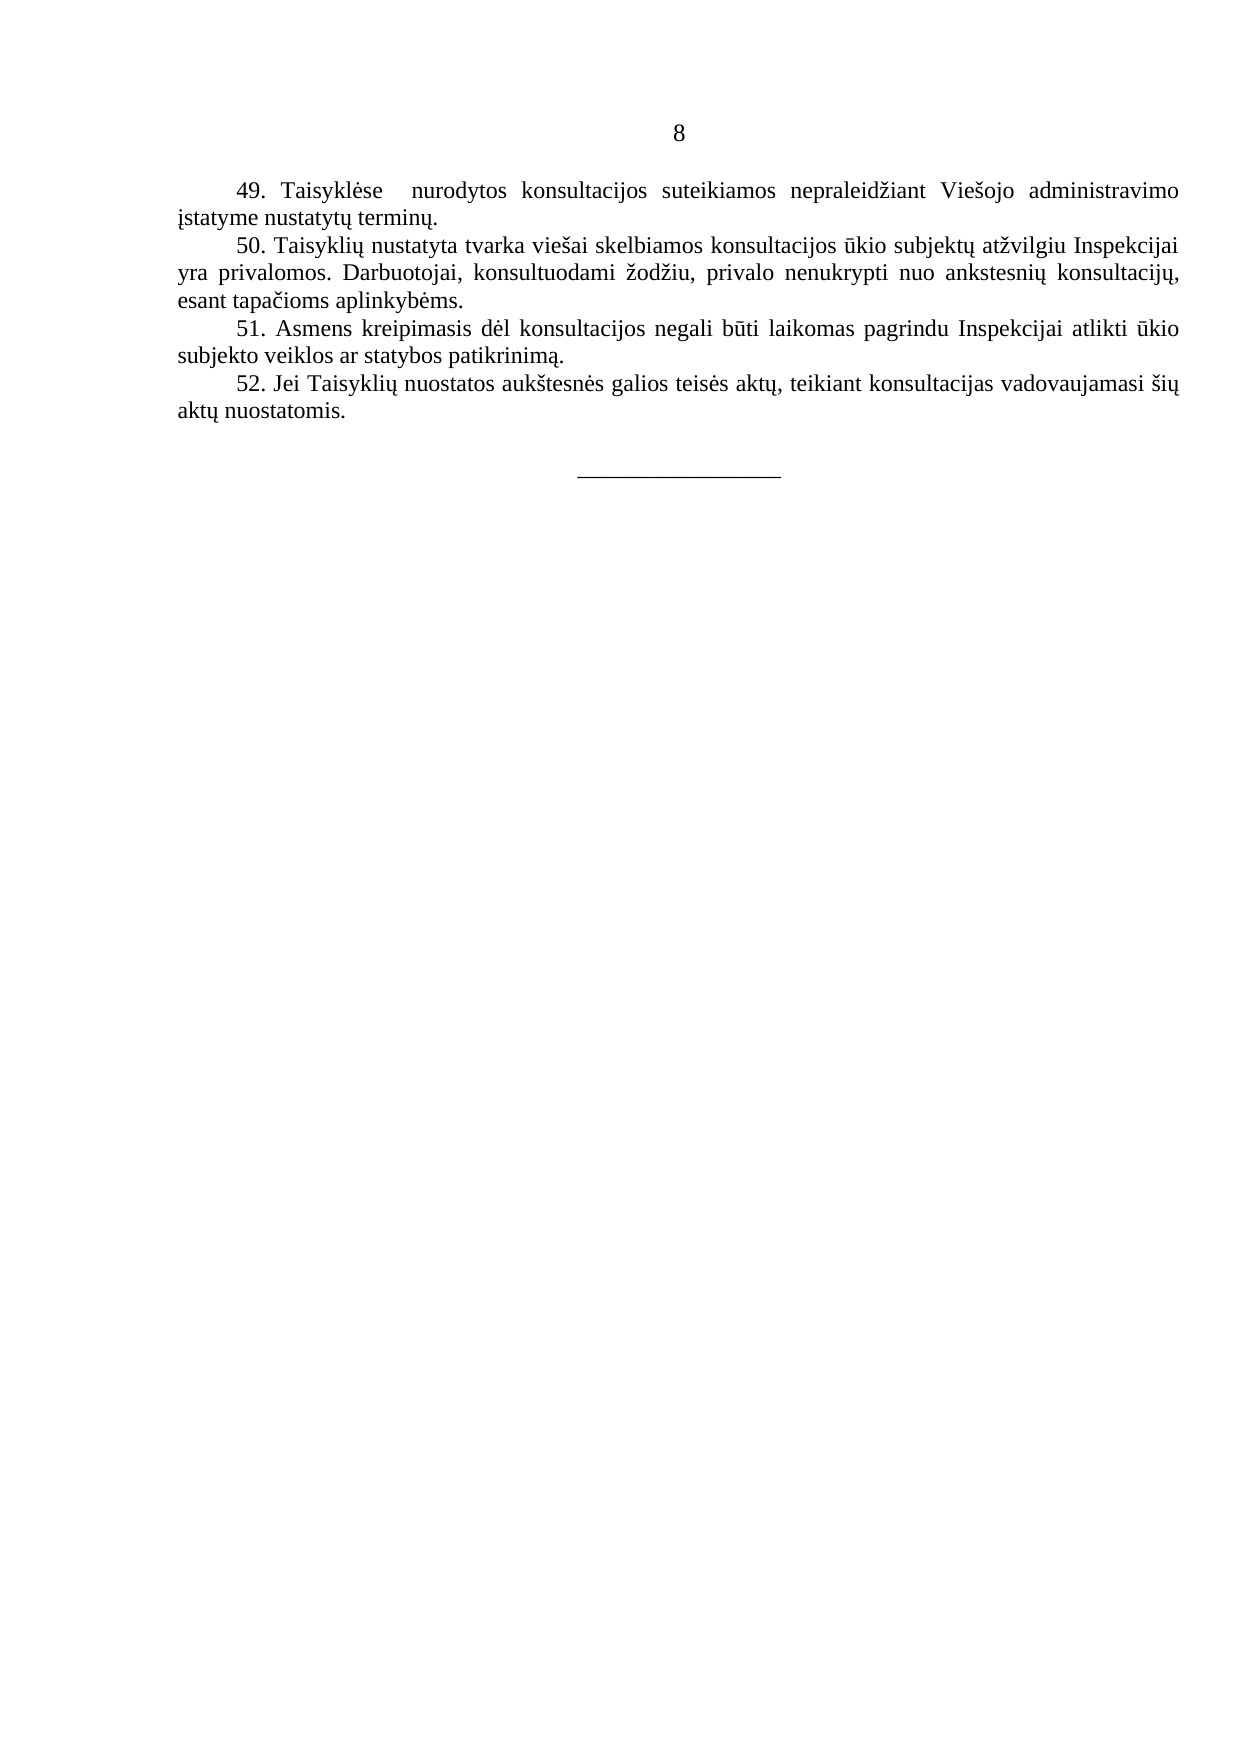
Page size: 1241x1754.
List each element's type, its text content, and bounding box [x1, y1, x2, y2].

text 50. Taisyklių nustatyta tvarka viešai skelbiamos konsultacijos ūkio subjektų atžvilgiu Inspekcijai yra privalomos. Darbuotojai, konsultuodami žodžiu, privalo nenukrypti nuo ankstesnių konsultacijų, esant tapačioms aplinkybėms. [177, 231, 1181, 314]
text _________________ [177, 453, 1181, 480]
text 52. Jei Taisyklių nuostatos aukštesnės galios teisės aktų, teikiant konsultacijas vadovaujamasi šių aktų nuostatomis. [177, 369, 1181, 424]
text 51. Asmens kreipimasis dėl konsultacijos negali būti laikomas pagrindu Inspekcijai atlikti ūkio subjekto veiklos ar statybos patikrinimą. [177, 314, 1181, 369]
text 49. Taisyklėse nurodytos konsultacijos suteikiamos nepraleidžiant Viešojo administravimo įstatyme nustatytų terminų. [177, 176, 1181, 231]
